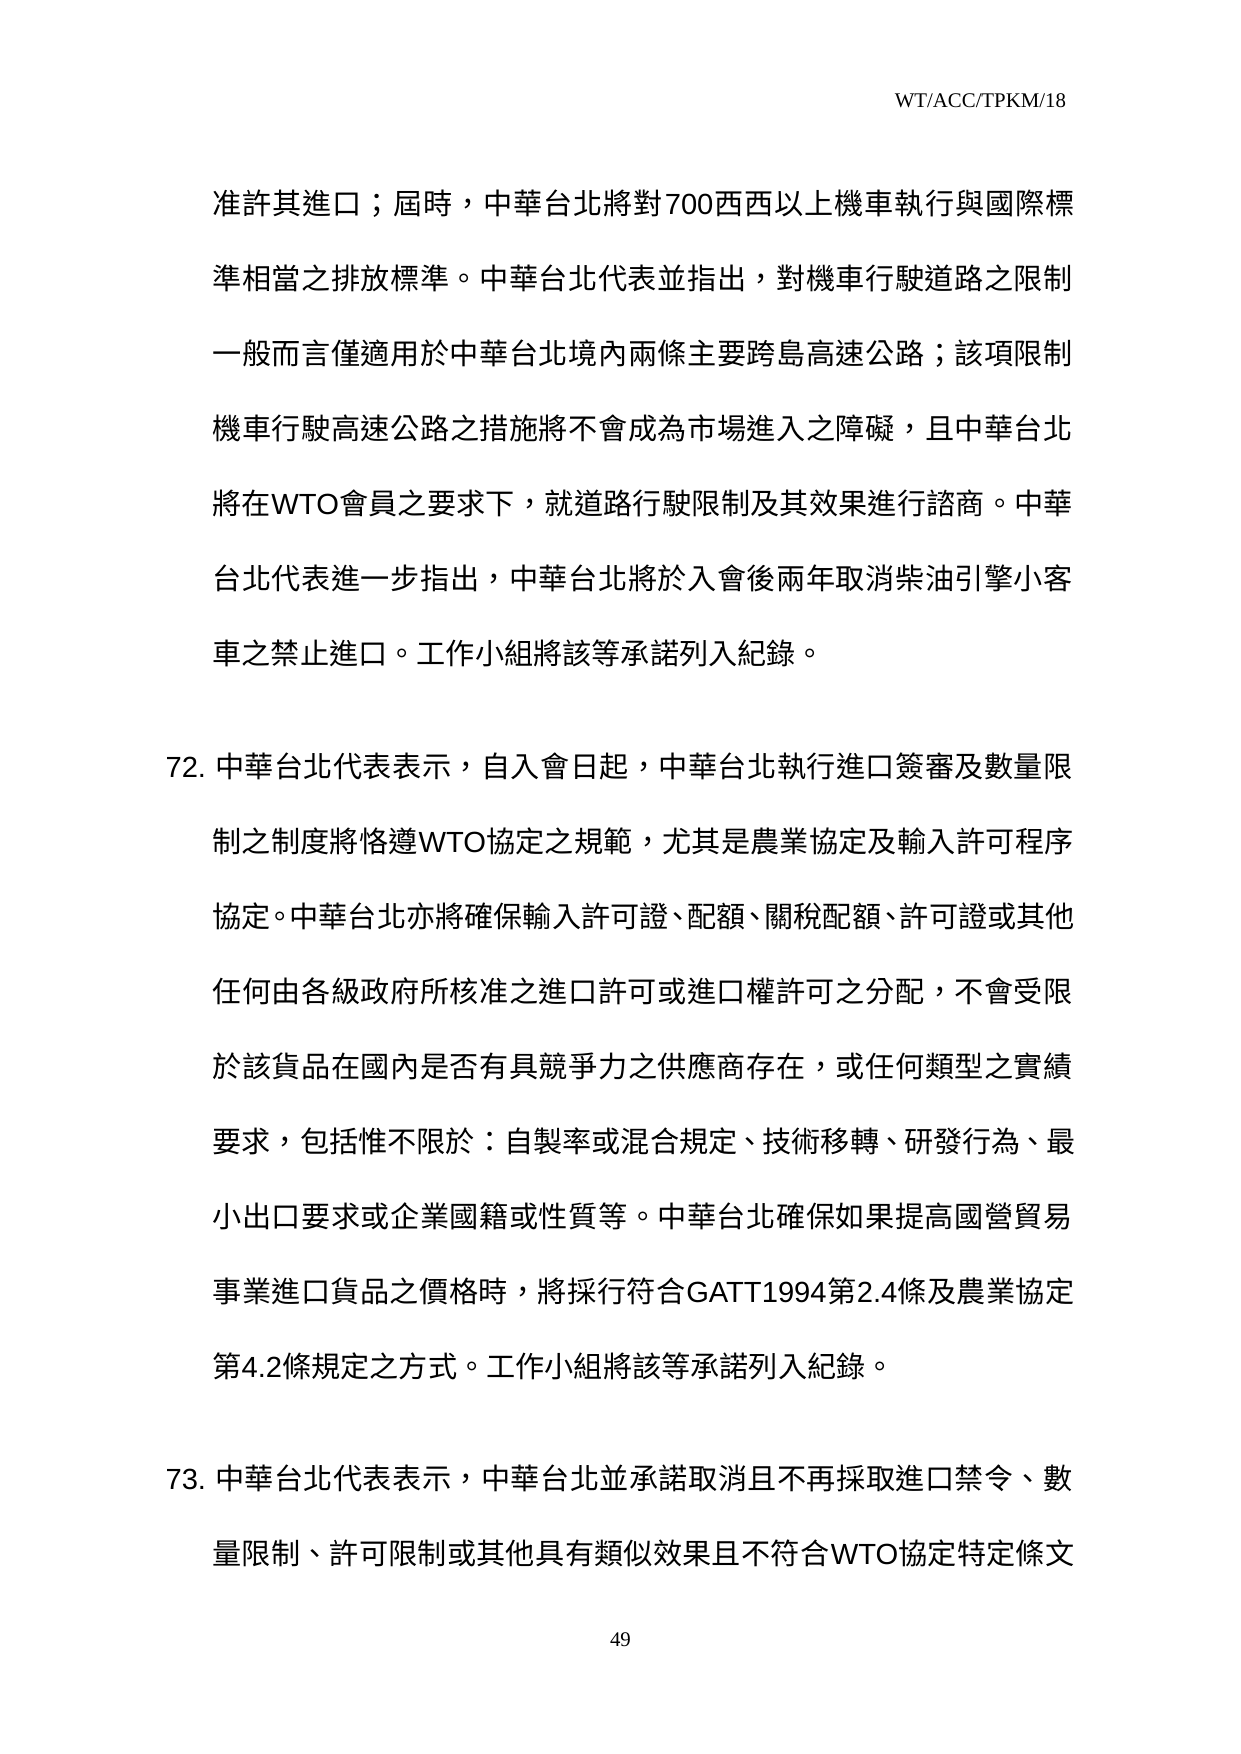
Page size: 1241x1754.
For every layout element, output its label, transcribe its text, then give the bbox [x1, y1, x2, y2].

text 71. 中華台北代表指出，中華台北將於入會時就娛樂漁業漁船執行乙項符合WTO輸入許可程序協定中自動發證規定之簽審制度，且將要求進口商和國內產製漁船皆須取得經核可之汰舊換新資格。他並表示，中華台北將於入會後6個月內取消對150西西以上機車之進口禁令及准許其進口；屆時，中華台北將對700西西以上機車執行與國際標準相當之排放標準。中華台北代表並指出，對機車行駛道路之限制一般而言僅適用於中華台北境內兩條主要跨島高速公路；該項限制機車行駛高速公路之措施將不會成為市場進入之障礙，且中華台北將在WTO會員之要求下，就道路行駛限制及其效果進行諮商。中華台北代表進一步指出，中華台北將於入會後兩年取消柴油引擎小客車之禁止進口。工作小組將該等承諾列入紀錄。 [165, 164, 1075, 689]
text 73. 中華台北代表表示，中華台北並承諾取消且不再採取進口禁令、數量限制、許可限制或其他具有類似效果且不符合WTO協定特定條文 [165, 1439, 1075, 1589]
text 72. 中華台北代表表示，自入會日起，中華台北執行進口簽審及數量限制之制度將恪遵WTO協定之規範，尤其是農業協定及輸入許可程序協定。中華台北亦將確保輸入許可證、配額、關稅配額、許可證或其他任何由各級政府所核准之進口許可或進口權許可之分配，不會受限於該貨品在國內是否有具競爭力之供應商存在，或任何類型之實績要求，包括惟不限於：自製率或混合規定、技術移轉、研發行為、最小出口要求或企業國籍或性質等。中華台北確保如果提高國營貿易事業進口貨品之價格時，將採行符合GATT1994第2.4條及農業協定第4.2條規定之方式。工作小組將該等承諾列入紀錄。 [165, 727, 1075, 1402]
